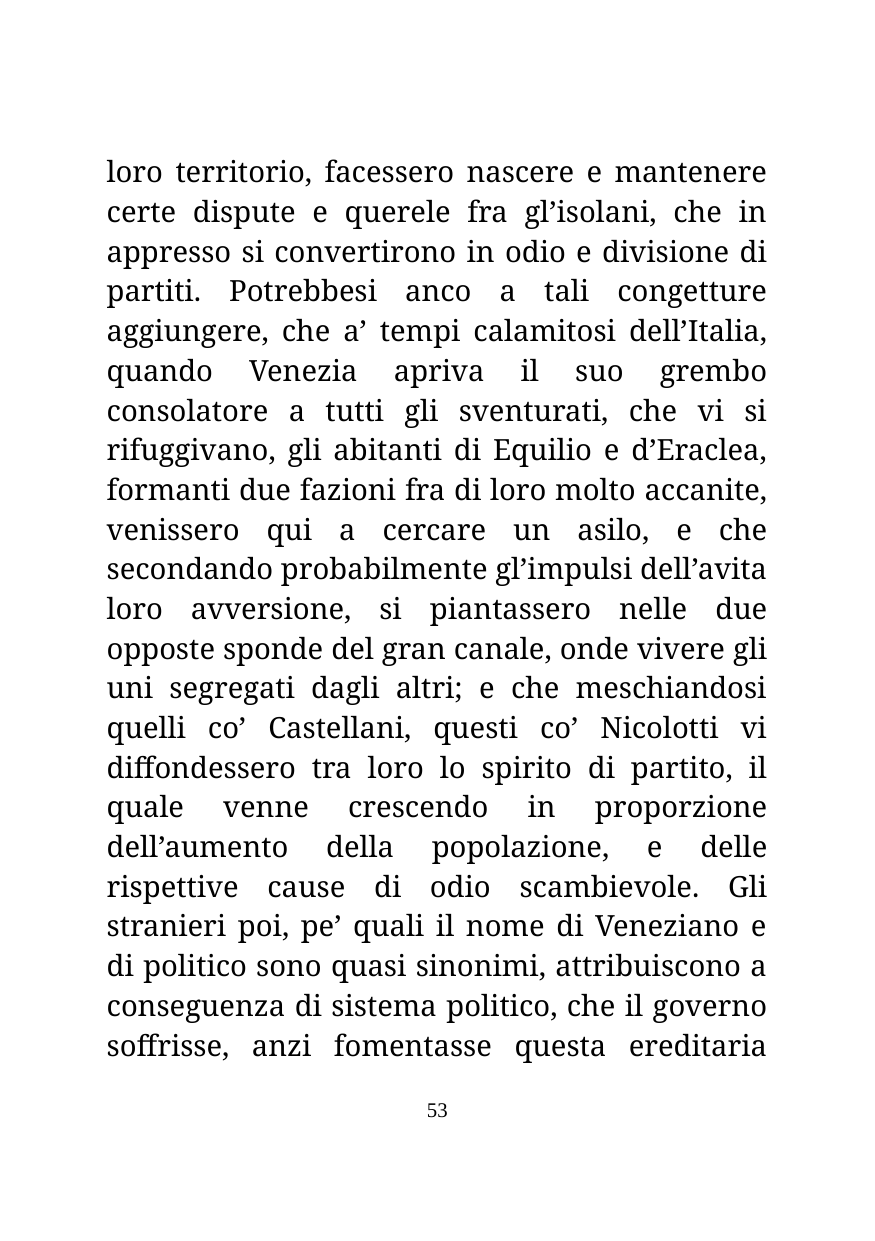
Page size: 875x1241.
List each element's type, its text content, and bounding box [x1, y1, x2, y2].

text loro territorio, facessero nascere e mantenere certe dispute e querele fra gl’isolani, che in appresso si convertirono in odio e divisione di partiti. Potrebbesi anco a tali congetture aggiungere, che a’ tempi calamitosi dell’Italia, quando Venezia apriva il suo grembo consolatore a tutti gli sventurati, che vi si rifuggivano, gli abitanti di Equilio e d’Eraclea, formanti due fazioni fra di loro molto accanite, venissero qui a cercare un asilo, e che secondando probabilmente gl’impulsi dell’avita loro avversione, si piantassero nelle due opposte sponde del gran canale, onde vivere gli uni segregati dagli altri; e che meschiandosi quelli co’ Castellani, questi co’ Nicolotti vi diffondessero tra loro lo spirito di partito, il quale venne crescendo in proporzione dell’aumento della popolazione, e delle rispettive cause di odio scambievole. Gli stranieri poi, pe’ quali il nome di Veneziano e di politico sono quasi sinonimi, attribuiscono a conseguenza di sistema politico, che il governo soffrisse, anzi fomentasse questa ereditaria [106, 152, 768, 1064]
